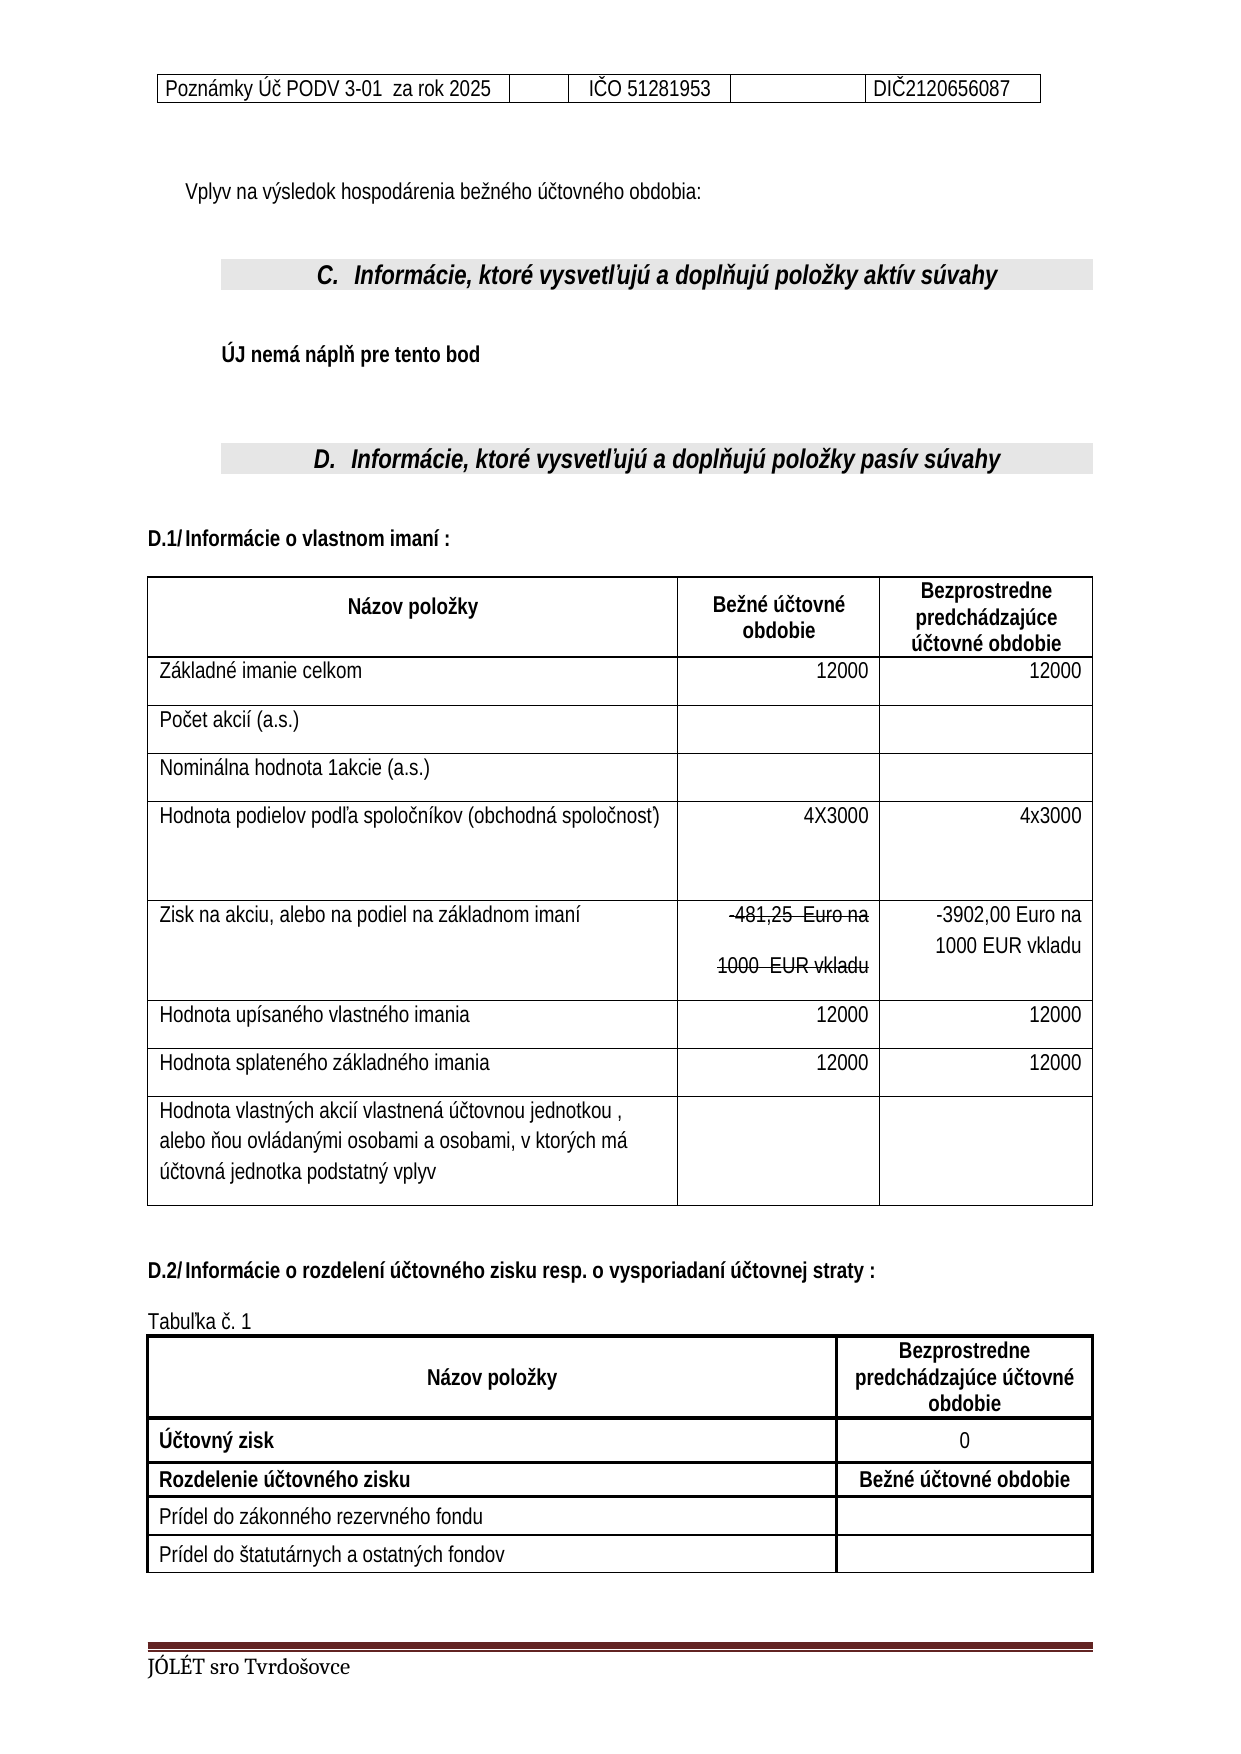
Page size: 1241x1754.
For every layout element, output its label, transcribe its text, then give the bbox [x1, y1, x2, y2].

table_cell 12000 [678, 658, 879, 705]
list Informácie o rozdelení účtovného zisku resp. o vysporiadaní účtovnej straty : [148, 1257, 1093, 1283]
table_cell -3902,00 Euro na 1000 EUR vkladu [880, 901, 1092, 1000]
table_cell 12000 [678, 1049, 879, 1096]
list Informácie, ktoré vysvetľujú a doplňujú položky pasív súvahy [221, 443, 1093, 474]
table_cell Prídel do štatutárnych a ostatných fondov [149, 1536, 835, 1572]
table_cell [880, 754, 1092, 801]
table_cell [678, 754, 879, 801]
table_cell -481,25 Euro na 1000 EUR vkladu [678, 901, 879, 1000]
table_cell Hodnota podielov podľa spoločníkov (obchodná spoločnosť) [148, 802, 677, 900]
table_cell Zisk na akciu, alebo na podiel na základnom imaní [148, 901, 677, 1000]
table_cell Nominálna hodnota 1akcie (a.s.) [148, 754, 677, 801]
table_cell [838, 1536, 1091, 1572]
table_cell 12000 [880, 658, 1092, 705]
table_header Bežné účtovné obdobie [678, 578, 879, 656]
text ÚJ nemá náplň pre tento bod [221, 341, 1093, 367]
table_cell Základné imanie celkom [148, 658, 677, 705]
table_cell [838, 1498, 1091, 1533]
table_cell [880, 1097, 1092, 1205]
table_cell Hodnota upísaného vlastného imania [148, 1001, 677, 1048]
list Informácie, ktoré vysvetľujú a doplňujú položky aktív súvahy [221, 259, 1093, 290]
table_header Názov položky [148, 578, 677, 656]
table_cell Prídel do zákonného rezervného fondu [149, 1498, 835, 1533]
table_cell Hodnota splateného základného imania [148, 1049, 677, 1096]
table_header Názov položky [149, 1338, 835, 1416]
list Vplyv na výsledok hospodárenia bežného účtovného obdobia: [185, 178, 1093, 204]
table_cell Bežné účtovné obdobie [838, 1464, 1091, 1495]
table_cell [880, 706, 1092, 753]
table_header Bezprostredne predchádzajúce účtovné obdobie [838, 1338, 1091, 1416]
table_cell 4x3000 [880, 802, 1092, 900]
table_cell Účtovný zisk [149, 1420, 835, 1461]
text Tabuľka č. 1 [148, 1308, 1093, 1334]
table_cell 12000 [880, 1001, 1092, 1048]
table_cell [678, 706, 879, 753]
list Informácie o vlastnom imaní : [148, 525, 1093, 552]
table_cell 12000 [678, 1001, 879, 1048]
table_cell Počet akcií (a.s.) [148, 706, 677, 753]
table_cell [678, 1097, 879, 1205]
table_header Bezprostredne predchádzajúce účtovné obdobie [880, 578, 1092, 656]
table_cell 0 [838, 1420, 1091, 1461]
table_cell 4X3000 [678, 802, 879, 900]
table_cell Hodnota vlastných akcií vlastnená účtovnou jednotkou , alebo ňou ovládanými osobami a osobami, v ktorých má účtovná jednotka podstatný vplyv [148, 1097, 677, 1205]
table_cell 12000 [880, 1049, 1092, 1096]
table_cell Rozdelenie účtovného zisku [149, 1464, 835, 1495]
